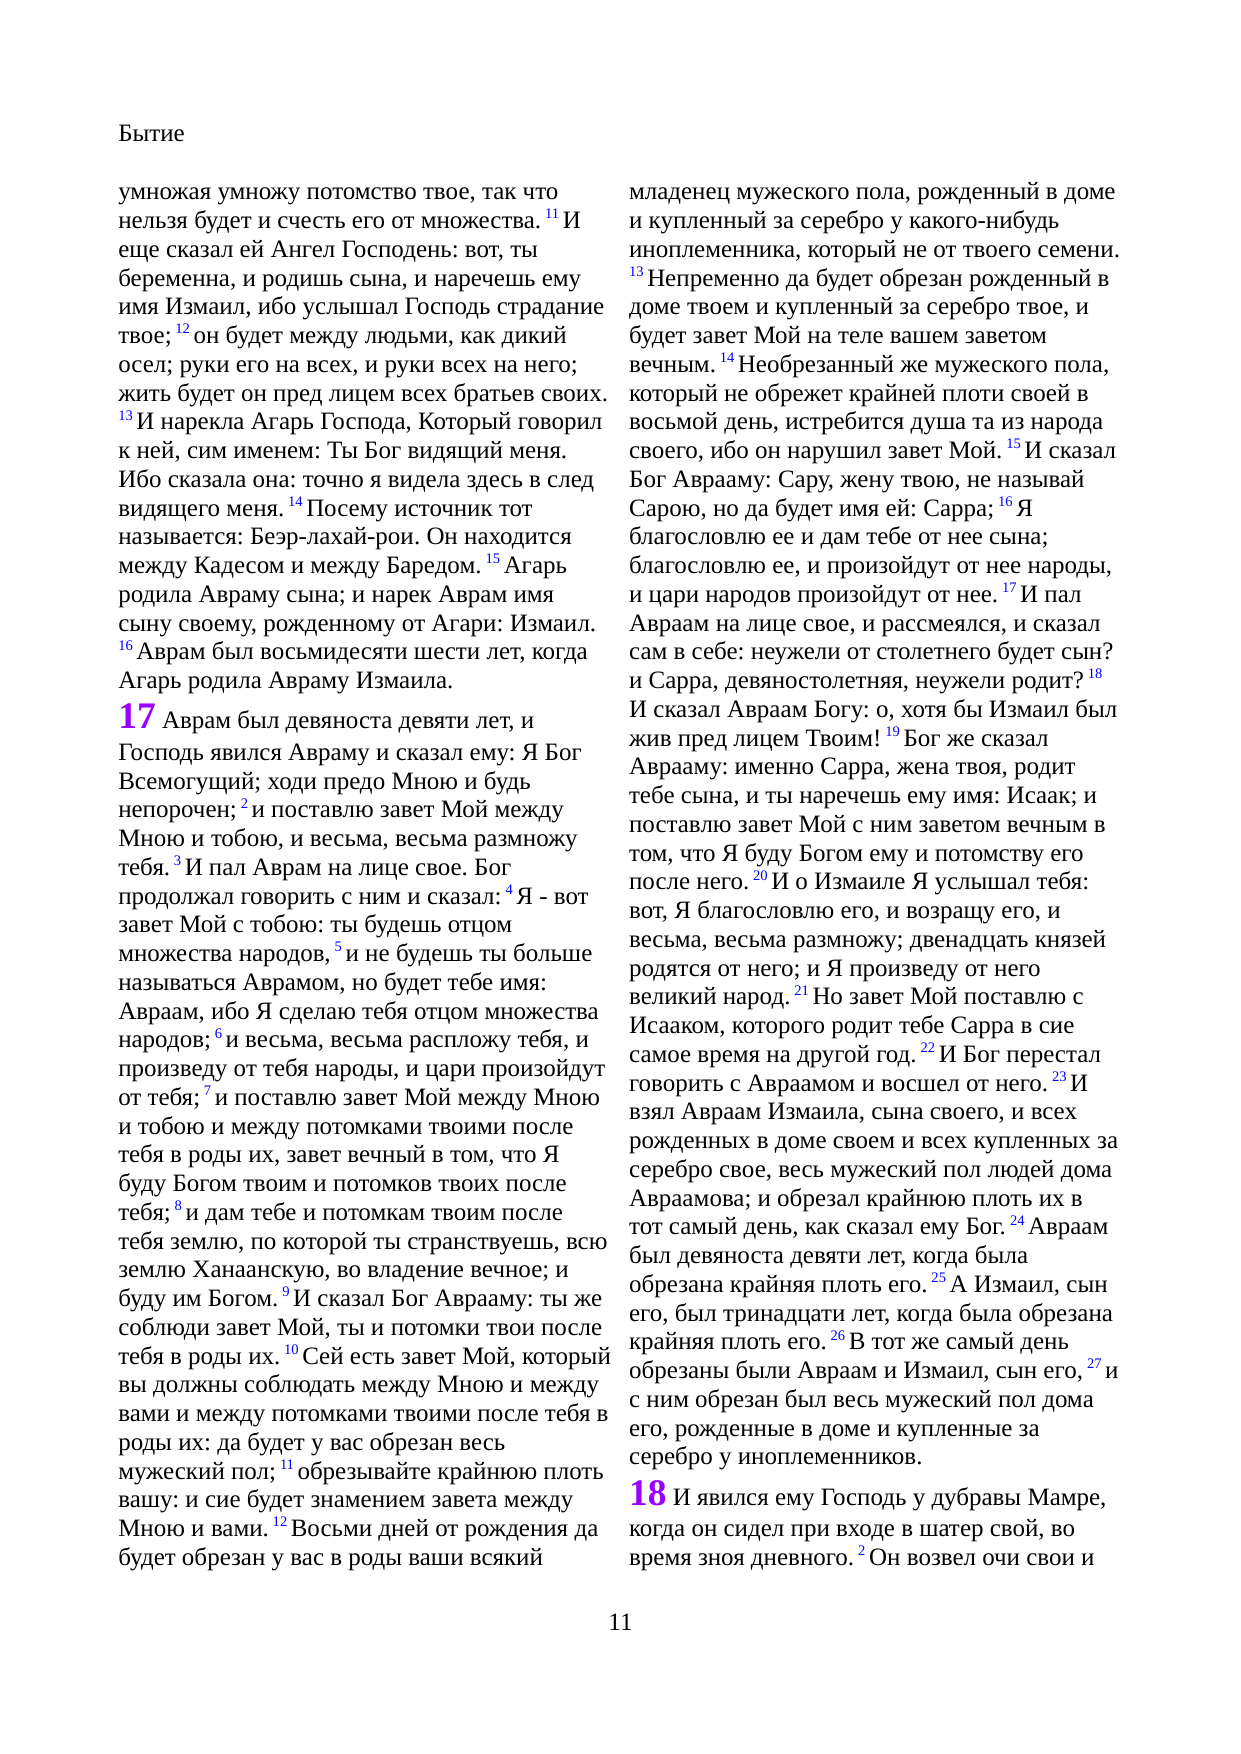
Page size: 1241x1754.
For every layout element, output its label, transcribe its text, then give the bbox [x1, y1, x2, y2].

text умножая умножу потомство твое, так что нельзя будет и счесть его от множества. 11 И еще сказал ей Ангел Господень: вот, ты беременна, и родишь сына, и наречешь ему имя Измаил, ибо услышал Господь страдание твое; 12 он будет между людьми, как дикий осел; руки его на всех, и руки всех на него; жить будет он пред лицем всех братьев своих. 13 И нарекла Агарь Господа, Который говорил к ней, сим именем: Ты Бог видящий меня. Ибо сказала она: точно я видела здесь в след видящего меня. 14 Посему источник тот называется: Беэр-лахай-рои. Он находится между Кадесом и между Баредом. 15 Агарь родила Авраму сына; и нарек Аврам имя сыну своему, рожденному от Агари: Измаил. 16 Аврам был восьмидесяти шести лет, когда Агарь родила Авраму Измаила. [118, 176, 611, 694]
text 17 Аврам был девяноста девяти лет, и Господь явился Авраму и сказал ему: Я Бог Всемогущий; ходи предо Мною и будь непорочен; 2 и поставлю завет Мой между Мною и тобою, и весьма, весьма размножу тебя. 3 И пал Аврам на лице свое. Бог продолжал говорить с ним и сказал: 4 Я - вот завет Мой с тобою: ты будешь отцом множества народов, 5 и не будешь ты больше называться Аврамом, но будет тебе имя: Авраам, ибо Я сделаю тебя отцом множества народов; 6 и весьма, весьма распложу тебя, и произведу от тебя народы, и цари произойдут от тебя; 7 и поставлю завет Мой между Мною и тобою и между потомками твоими после тебя в роды их, завет вечный в том, что Я буду Богом твоим и потомков твоих после тебя; 8 и дам тебе и потомкам твоим после тебя землю, по которой ты странствуешь, всю землю Ханаанскую, во владение вечное; и буду им Богом. 9 И сказал Бог Аврааму: ты же соблюди завет Мой, ты и потомки твои после тебя в роды их. 10 Сей есть завет Мой, который вы должны соблюдать между Мною и между вами и между потомками твоими после тебя в роды их: да будет у вас обрезан весь мужеский пол; 11 обрезывайте крайнюю плоть вашу: и сие будет знамением завета между Мною и вами. 12 Восьми дней от рождения да будет обрезан у вас в роды ваши всякий [118, 694, 611, 1571]
text 18 И явился ему Господь у дубравы Мамре, когда он сидел при входе в шатер свой, во время зноя дневного. 2 Он возвел очи свои и [629, 1470, 1122, 1571]
text младенец мужеского пола, рожденный в доме и купленный за серебро у какого-нибудь иноплеменника, который не от твоего семени. 13 Непременно да будет обрезан рожденный в доме твоем и купленный за серебро твое, и будет завет Мой на теле вашем заветом вечным. 14 Необрезанный же мужеского пола, который не обрежет крайней плоти своей в восьмой день, истребится душа та из народа своего, ибо он нарушил завет Мой. 15 И сказал Бог Аврааму: Сару, жену твою, не называй Сарою, но да будет имя ей: Сарра; 16 Я благословлю ее и дам тебе от нее сына; благословлю ее, и произойдут от нее народы, и цари народов произойдут от нее. 17 И пал Авраам на лице свое, и рассмеялся, и сказал сам в себе: неужели от столетнего будет сын? и Сарра, девяностолетняя, неужели родит? 18 И сказал Авраам Богу: о, хотя бы Измаил был жив пред лицем Твоим! 19 Бог же сказал Аврааму: именно Сарра, жена твоя, родит тебе сына, и ты наречешь ему имя: Исаак; и поставлю завет Мой с ним заветом вечным в том, что Я буду Богом ему и потомству его после него. 20 И о Измаиле Я услышал тебя: вот, Я благословлю его, и возращу его, и весьма, весьма размножу; двенадцать князей родятся от него; и Я произведу от него великий народ. 21 Но завет Мой поставлю с Исааком, которого родит тебе Сарра в сие самое время на другой год. 22 И Бог перестал говорить с Авраамом и восшел от него. 23 И взял Авраам Измаила, сына своего, и всех рожденных в доме своем и всех купленных за серебро свое, весь мужеский пол людей дома Авраамова; и обрезал крайнюю плоть их в тот самый день, как сказал ему Бог. 24 Авраам был девяноста девяти лет, когда была обрезана крайняя плоть его. 25 А Измаил, сын его, был тринадцати лет, когда была обрезана крайняя плоть его. 26 В тот же самый день обрезаны были Авраам и Измаил, сын его, 27 и с ним обрезан был весь мужеский пол дома его, рожденные в доме и купленные за серебро у иноплеменников. [629, 176, 1122, 1470]
